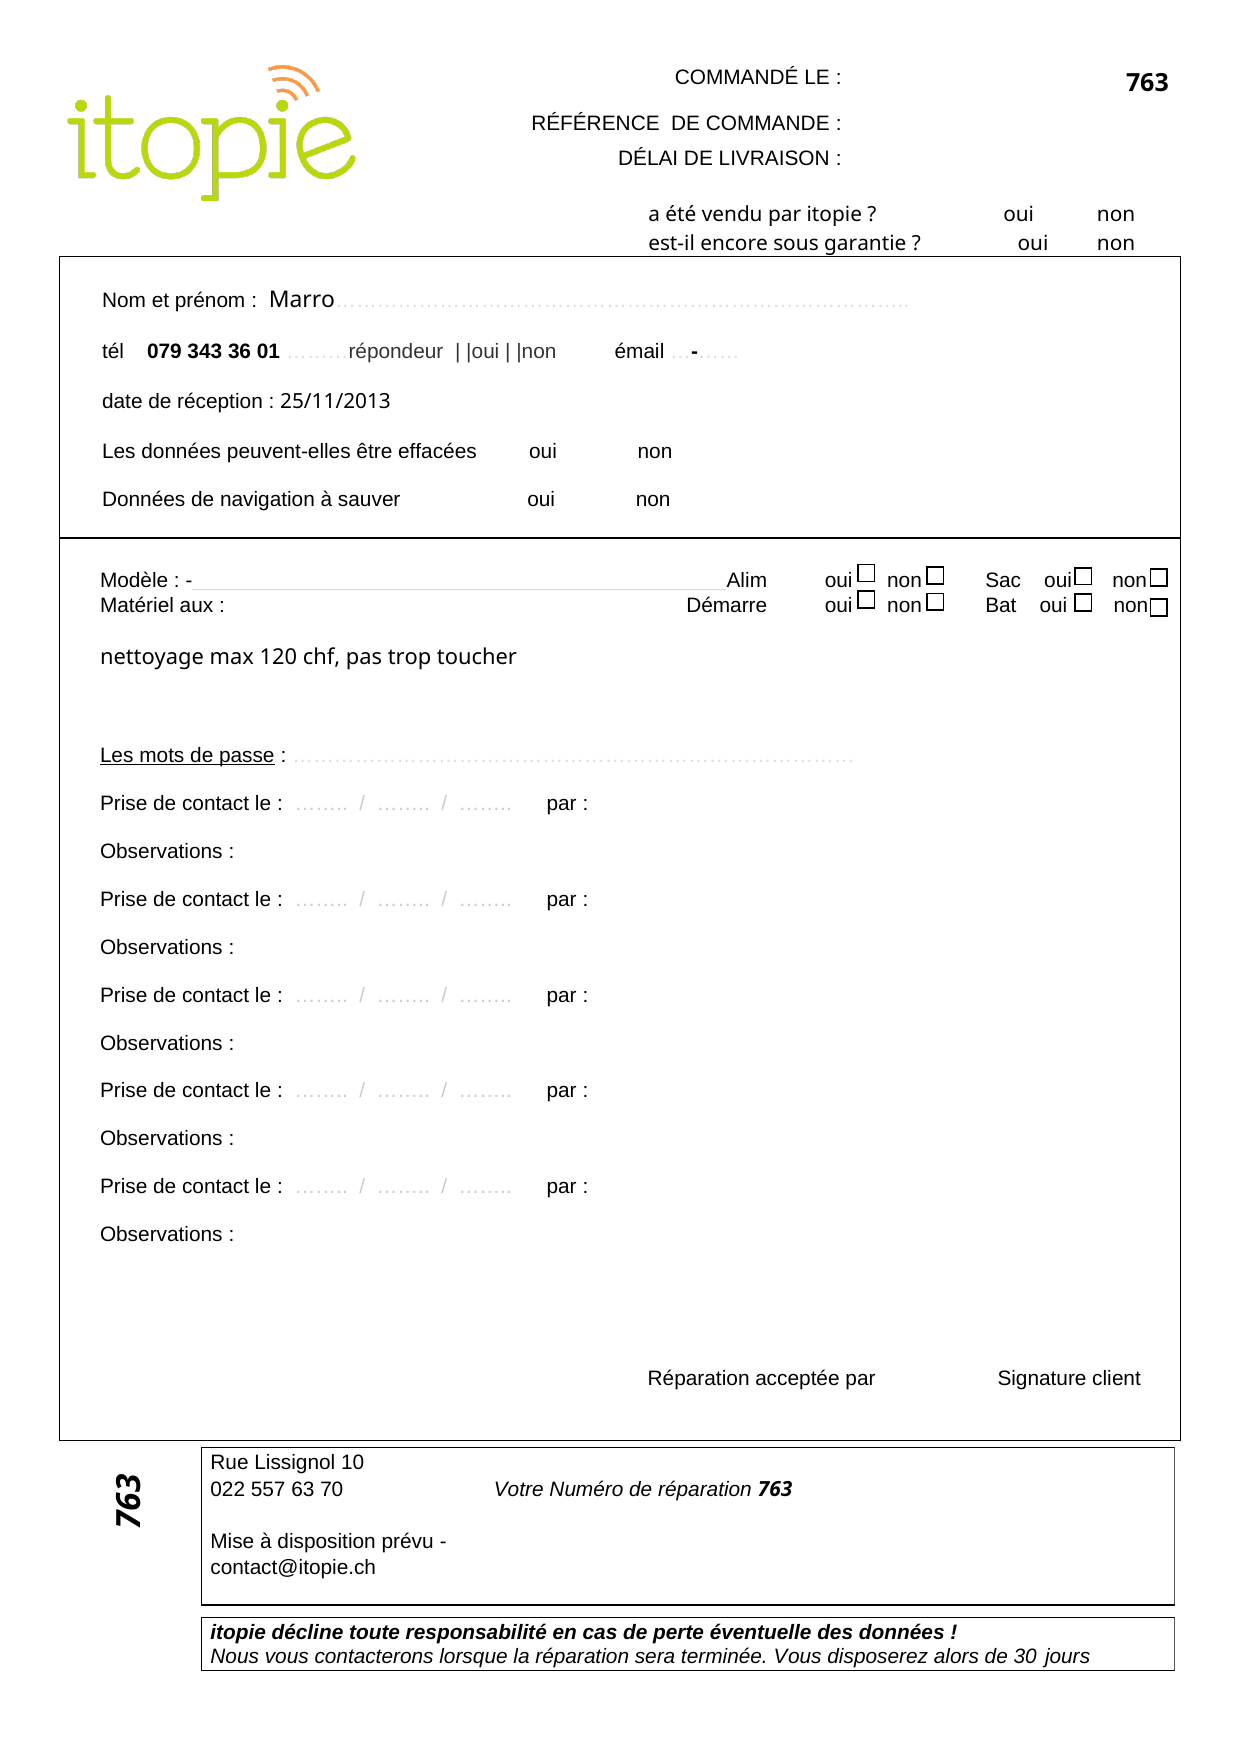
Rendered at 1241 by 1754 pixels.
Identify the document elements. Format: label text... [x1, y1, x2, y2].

table_header 763 [59, 1441, 195, 1677]
table_cell [847, 140, 1180, 175]
text Matériel aux : Démarre oui non Bat oui non [60, 590, 1180, 617]
text Observations : [60, 836, 1180, 863]
text Prise de contact le : …….. / …….. / …….. par : [60, 1171, 1180, 1198]
text Prise de contact le : …….. / …….. / …….. par : [60, 1075, 1180, 1102]
picture [67, 65, 356, 201]
text Prise de contact le : …….. / …….. / …….. par : [60, 979, 1180, 1006]
text Observations : [60, 931, 1180, 958]
text Les mots de passe : ……………………………………………………………………… [60, 740, 1180, 767]
text Modèle : - Alim oui non Sac oui non [948, 562, 1180, 590]
text a été vendu par itopie ? oui non [59, 199, 1181, 228]
text date de réception : 25/11/2013 [60, 383, 1180, 415]
table_cell [847, 105, 1180, 140]
text Prise de contact le : …….. / …….. / …….. par : [60, 788, 1180, 815]
table_header COMMANDÉ LE : [490, 59, 847, 104]
text Prise de contact le : …….. / …….. / …….. par : [60, 883, 1180, 911]
text Modèle : - Alim oui non Sac oui non [879, 562, 925, 590]
text Modèle : - Alim oui non Sac oui non [60, 562, 856, 590]
text Nom et prénom : Marro……………………………………………………………………….. [60, 280, 1180, 314]
text Observations : [60, 1123, 1180, 1150]
table_header 763 [847, 59, 1180, 104]
text est-il encore sous garantie ? oui non [59, 228, 1181, 256]
table_cell RÉFÉRENCE DE COMMANDE : [490, 105, 847, 140]
text Les données peuvent-elles être effacées oui non [60, 436, 1180, 463]
table_header Rue Lissignol 10 022 557 63 70 Votre Numéro de réparation 763 Mise à disposition prévu - contact@itopie.ch [195, 1441, 1180, 1611]
text Observations : [60, 1219, 1180, 1246]
text nettoyage max 120 chf, pas trop toucher [60, 638, 1180, 671]
text Données de navigation à sauver oui non [60, 484, 1180, 511]
text Réparation acceptée par Signature client [60, 1363, 1180, 1390]
table_cell DÉLAI DE LIVRAISON : [490, 140, 847, 175]
table_cell itopie décline toute responsabilité en cas de perte éventuelle des données ! Nous vous contacterons lorsque la réparation sera terminée. Vous disposerez alors de 30 jours [195, 1611, 1180, 1677]
text Observations : [60, 1027, 1180, 1054]
text tél 079 343 36 01 ………répondeur | |oui | |non émail …-…… [60, 335, 1180, 362]
